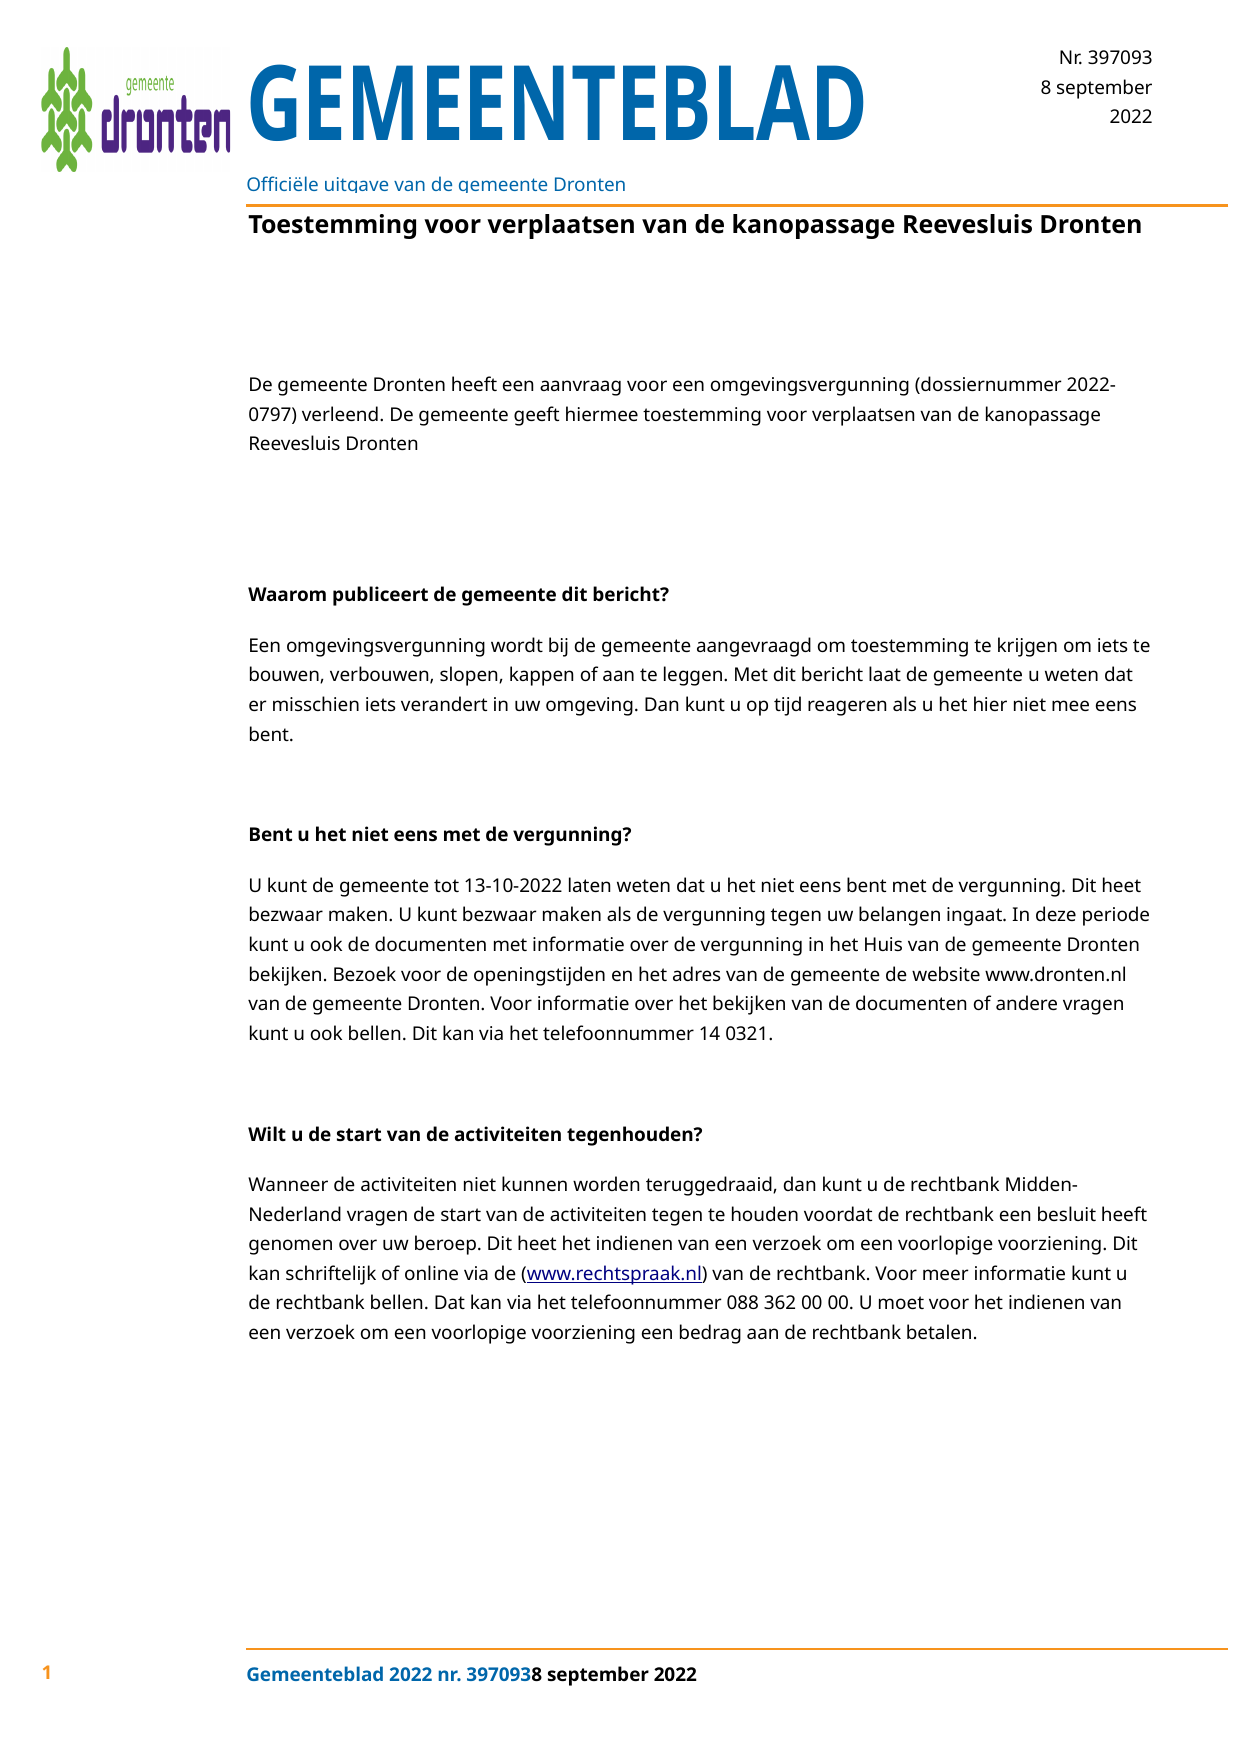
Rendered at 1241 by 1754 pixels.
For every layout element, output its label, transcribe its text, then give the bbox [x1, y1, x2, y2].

text Een omgevingsvergunning wordt bij de gemeente aangevraagd om toestemming te krijgen om iets te bouwen, verbouwen, slopen, kappen of aan te leggen. Met dit bericht laat de gemeente u weten dat er misschien iets verandert in uw omgeving. Dan kunt u op tijd reageren als u het hier niet mee eens bent. [248, 632, 1152, 746]
text U kunt de gemeente tot 13-10-2022 laten weten dat u het niet eens bent met de vergunning. Dit heet bezwaar maken. U kunt bezwaar maken als de vergunning tegen uw belangen ingaat. In deze periode kunt u ook de documenten met informatie over de vergunning in het Huis van de gemeente Dronten bekijken. Bezoek voor de openingstijden en het adres van de gemeente de website www.dronten.nl van de gemeente Dronten. Voor informatie over het bekijken van de documenten of andere vragen kunt u ook bellen. Dit kan via het telefoonnummer 14 0321. [248, 872, 1152, 1046]
text Toestemming voor verplaatsen van de kanopassage Reevesluis Dronten [248, 207, 1152, 241]
text Waarom publiceert de gemeente dit bericht? [248, 582, 1152, 607]
text Wanneer de activiteiten niet kunnen worden teruggedraaid, dan kunt u de rechtbank Midden-Nederland vragen de start van de activiteiten tegen te houden voordat de rechtbank een besluit heeft genomen over uw beroep. Dit heet het indienen van een verzoek om een voorlopige voorziening. Dit kan schriftelijk of online via de (www.rechtspraak.nl) van de rechtbank. Voor meer informatie kunt u de rechtbank bellen. Dat kan via het telefoonnummer 088 362 00 00. U moet voor het indienen van een verzoek om een voorlopige voorziening een bedrag aan de rechtbank betalen. [248, 1171, 1152, 1345]
picture [41, 47, 231, 172]
text De gemeente Dronten heeft een aanvraag voor een omgevingsvergunning (dossiernummer 2022-0797) verleend. De gemeente geeft hiermee toestemming voor verplaatsen van de kanopassage Reevesluis Dronten [248, 371, 1152, 456]
text Bent u het niet eens met de vergunning? [248, 822, 1152, 847]
text Wilt u de start van de activiteiten tegenhouden? [248, 1121, 1152, 1146]
